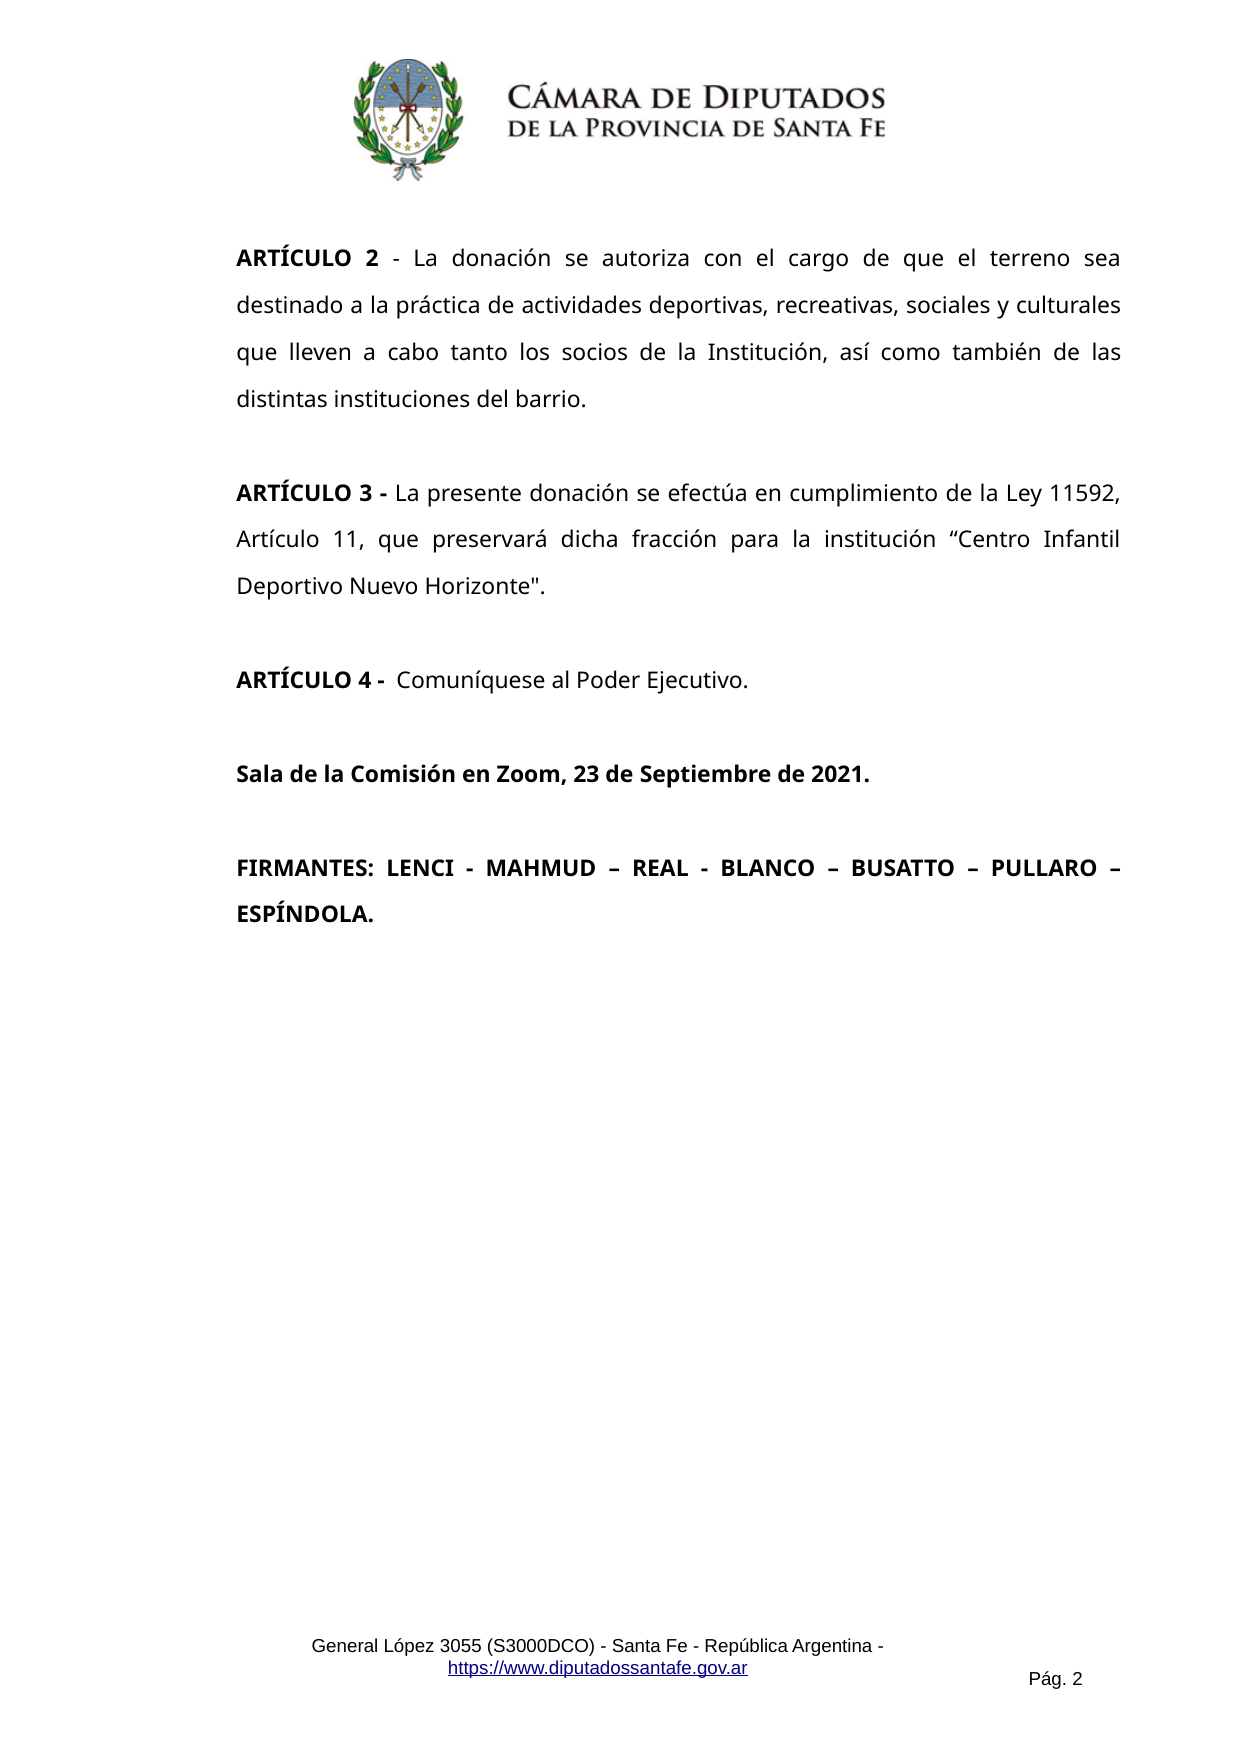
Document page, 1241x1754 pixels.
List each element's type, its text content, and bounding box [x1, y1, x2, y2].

text ARTÍCULO 4 - Comuníquese al Poder Ejecutivo. [236, 664, 1122, 695]
text ARTÍCULO 2 - La donación se autoriza con el cargo de que el terreno sea destinado a la práctica de actividades deportivas, recreativas, sociales y culturales que lleven a cabo tanto los socios de la Institución, así como también de las distintas instituciones del barrio. [236, 242, 1122, 414]
text FIRMANTES: LENCI - MAHMUD – REAL - BLANCO – BUSATTO – PULLARO – ESPÍNDOLA. [236, 852, 1122, 930]
text Sala de la Comisión en Zoom, 23 de Septiembre de 2021. [236, 758, 1122, 789]
text ARTÍCULO 3 - La presente donación se efectúa en cumplimiento de la Ley 11592, Artículo 11, que preservará dicha fracción para la institución “Centro Infantil Deportivo Nuevo Horizonte". [236, 477, 1122, 602]
